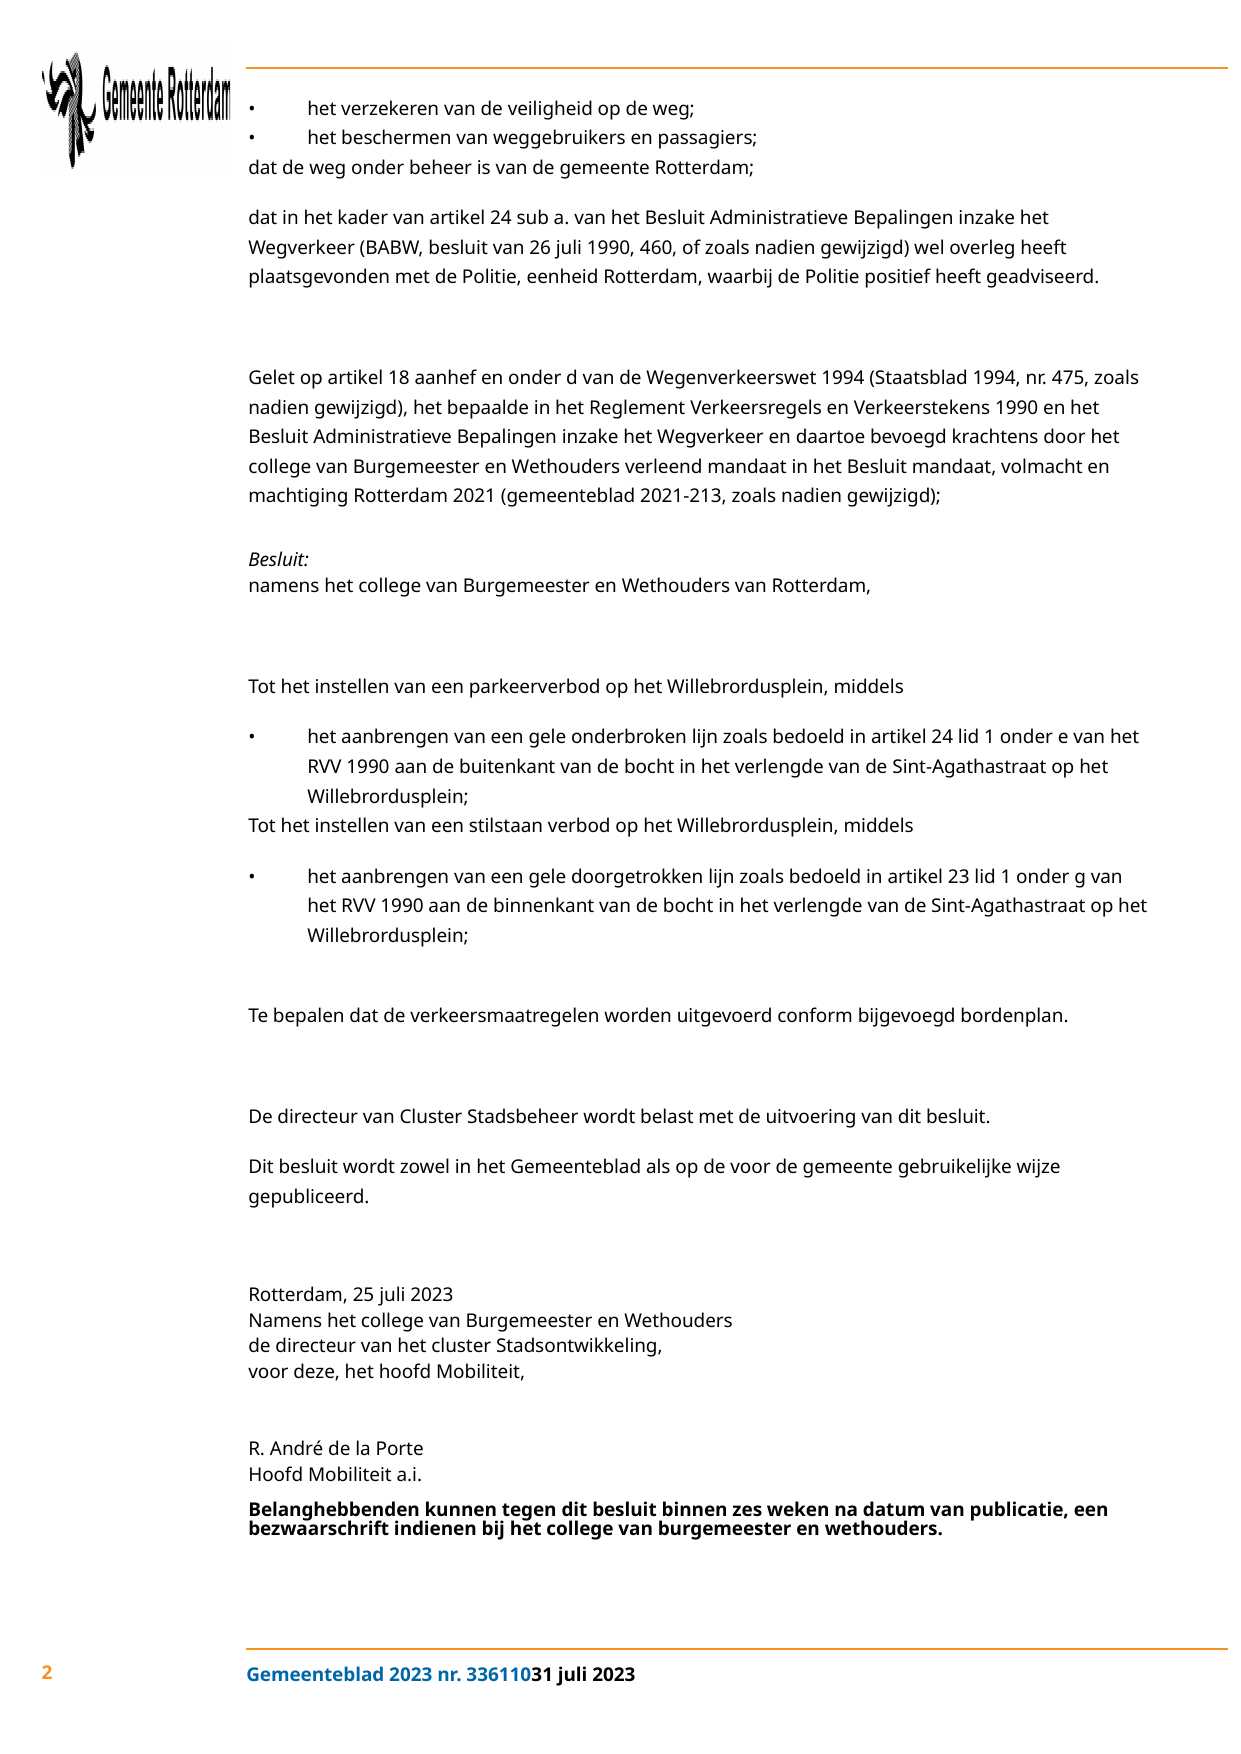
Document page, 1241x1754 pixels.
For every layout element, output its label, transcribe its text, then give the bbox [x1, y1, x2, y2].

text Dit besluit wordt zowel in het Gemeenteblad als op de voor de gemeente gebruikelijke wijze gepubliceerd. [248, 1153, 1152, 1208]
text Tot het instellen van een parkeerverbod op het Willebrordusplein, middels [248, 673, 1152, 699]
text voor deze, het hoofd Mobiliteit, [248, 1358, 1152, 1384]
text De directeur van Cluster Stadsbeheer wordt belast met de uitvoering van dit besluit. [248, 1103, 1152, 1128]
text Tot het instellen van een stilstaan verbod op het Willebrordusplein, middels [248, 812, 1152, 838]
text Gelet op artikel 18 aanhef en onder d van de Wegenverkeerswet 1994 (Staatsblad 1994, nr. 475, zoals nadien gewijzigd), het bepaalde in het Reglement Verkeersregels en Verkeerstekens 1990 en het Besluit Administratieve Bepalingen inzake het Wegverkeer en daartoe bevoegd krachtens door het college van Burgemeester en Wethouders verleend mandaat in het Besluit mandaat, volmacht en machtiging Rotterdam 2021 (gemeenteblad 2021-213, zoals nadien gewijzigd); [248, 364, 1152, 508]
text Te bepalen dat de verkeersmaatregelen worden uitgevoerd conform bijgevoegd bordenplan. [248, 1002, 1152, 1028]
list het verzekeren van de veiligheid op de weg; [248, 95, 1152, 121]
list het beschermen van weggebruikers en passagiers; [248, 124, 1152, 150]
text namens het college van Burgemeester en Wethouders van Rotterdam, [248, 572, 1152, 598]
text Rotterdam, 25 juli 2023 [248, 1281, 1152, 1307]
text Belanghebbenden kunnen tegen dit besluit binnen zes weken na datum van publicatie, een bezwaarschrift indienen bij het college van burgemeester en wethouders. [248, 1501, 1152, 1539]
list het aanbrengen van een gele onderbroken lijn zoals bedoeld in artikel 24 lid 1 onder e van het RVV 1990 aan de buitenkant van de bocht in het verlengde van de Sint-Agathastraat op het Willebrordusplein; [248, 724, 1152, 808]
text de directeur van het cluster Stadsontwikkeling, [248, 1332, 1152, 1358]
text Hoofd Mobiliteit a.i. [248, 1461, 1152, 1487]
list het aanbrengen van een gele doorgetrokken lijn zoals bedoeld in artikel 23 lid 1 onder g van het RVV 1990 aan de binnenkant van de bocht in het verlengde van de Sint-Agathastraat op het Willebrordusplein; [248, 863, 1152, 948]
text dat in het kader van artikel 24 sub a. van het Besluit Administratieve Bepalingen inzake het Wegverkeer (BABW, besluit van 26 juli 1990, 460, of zoals nadien gewijzigd) wel overleg heeft plaatsgevonden met de Politie, eenheid Rotterdam, waarbij de Politie positief heeft geadviseerd. [248, 204, 1152, 289]
text R. André de la Porte [248, 1435, 1152, 1461]
text Namens het college van Burgemeester en Wethouders [248, 1307, 1152, 1332]
text Besluit: [248, 547, 1152, 572]
picture [41, 47, 231, 172]
text dat de weg onder beheer is van de gemeente Rotterdam; [248, 154, 1152, 180]
